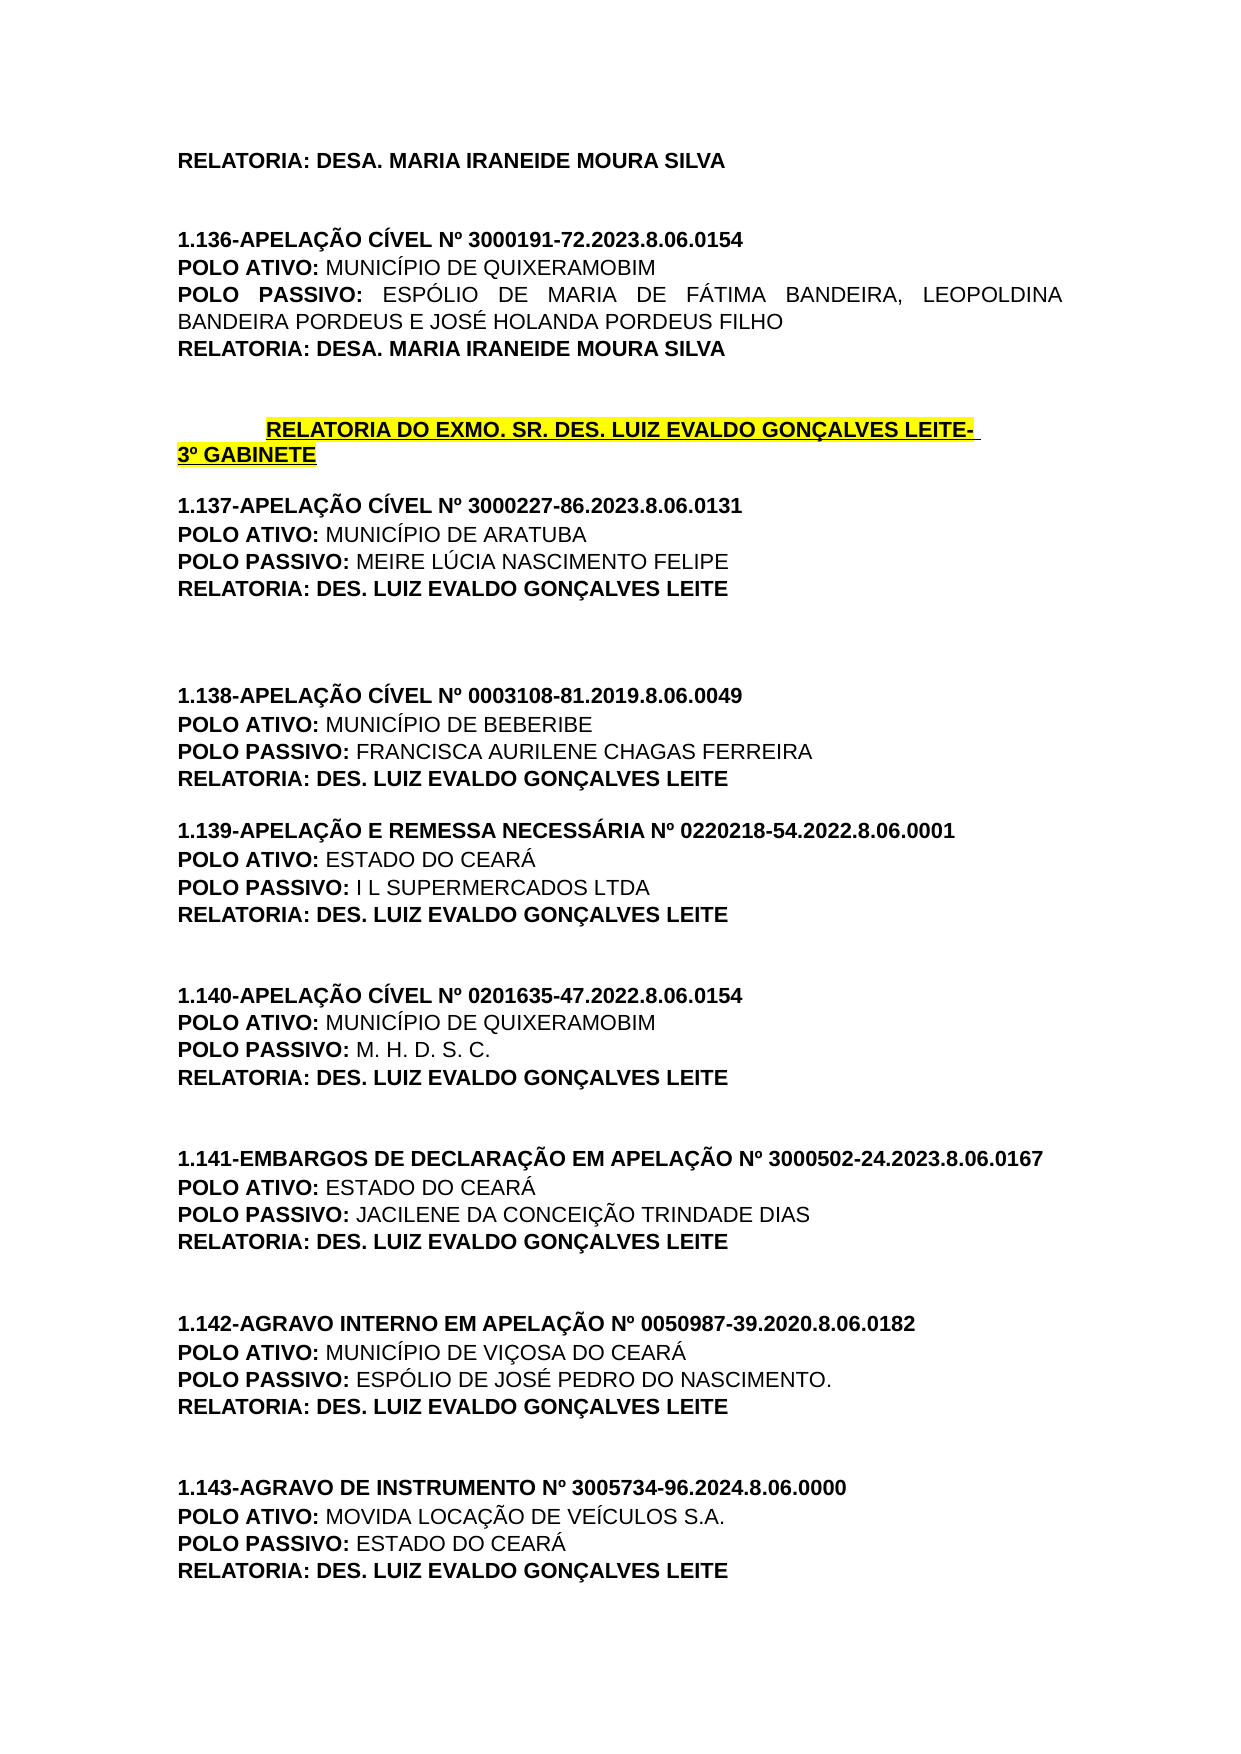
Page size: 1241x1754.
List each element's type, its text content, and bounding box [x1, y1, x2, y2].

text RELATORIA: DES. LUIZ EVALDO GONÇALVES LEITE [177, 1394, 1063, 1419]
text POLO PASSIVO: ESPÓLIO DE JOSÉ PEDRO DO NASCIMENTO. [177, 1367, 1063, 1392]
text 3º GABINETE [177, 442, 1063, 467]
text POLO ATIVO: MUNICÍPIO DE QUIXERAMOBIM [177, 1010, 1063, 1035]
text POLO PASSIVO: ESPÓLIO DE MARIA DE FÁTIMA BANDEIRA, LEOPOLDINA BANDEIRA PORDEUS E JOSÉ HOLANDA PORDEUS FILHO [177, 282, 1063, 334]
text 1.142-AGRAVO INTERNO EM APELAÇÃO Nº 0050987-39.2020.8.06.0182 [177, 1310, 1063, 1336]
text 1.138-APELAÇÃO CÍVEL Nº 0003108-81.2019.8.06.0049 [177, 683, 1063, 708]
text 1.141-EMBARGOS DE DECLARAÇÃO EM APELAÇÃO Nº 3000502-24.2023.8.06.0167 [177, 1146, 1063, 1171]
text RELATORIA: DES. LUIZ EVALDO GONÇALVES LEITE [177, 1064, 1063, 1089]
text 1.136-APELAÇÃO CÍVEL Nº 3000191-72.2023.8.06.0154 [177, 227, 1063, 252]
text 1.140-APELAÇÃO CÍVEL Nº 0201635-47.2022.8.06.0154 [177, 983, 1063, 1008]
text 1.139-APELAÇÃO E REMESSA NECESSÁRIA Nº 0220218-54.2022.8.06.0001 [177, 818, 1063, 843]
text RELATORIA: DES. LUIZ EVALDO GONÇALVES LEITE [177, 902, 1063, 927]
text RELATORIA: DESA. MARIA IRANEIDE MOURA SILVA [177, 336, 1063, 361]
text RELATORIA DO EXMO. SR. DES. LUIZ EVALDO GONÇALVES LEITE- [177, 417, 1063, 442]
text POLO PASSIVO: FRANCISCA AURILENE CHAGAS FERREIRA [177, 739, 1063, 764]
text RELATORIA: DESA. MARIA IRANEIDE MOURA SILVA [177, 148, 1063, 173]
text POLO ATIVO: MUNICÍPIO DE QUIXERAMOBIM [177, 254, 1063, 279]
text POLO PASSIVO: MEIRE LÚCIA NASCIMENTO FELIPE [177, 549, 1063, 574]
text POLO ATIVO: ESTADO DO CEARÁ [177, 1175, 1063, 1200]
text POLO PASSIVO: JACILENE DA CONCEIÇÃO TRINDADE DIAS [177, 1202, 1063, 1227]
text POLO ATIVO: MOVIDA LOCAÇÃO DE VEÍCULOS S.A. [177, 1504, 1063, 1529]
text POLO PASSIVO: I L SUPERMERCADOS LTDA [177, 874, 1063, 900]
text POLO ATIVO: MUNICÍPIO DE VIÇOSA DO CEARÁ [177, 1339, 1063, 1364]
text RELATORIA: DES. LUIZ EVALDO GONÇALVES LEITE [177, 766, 1063, 791]
text POLO ATIVO: ESTADO DO CEARÁ [177, 847, 1063, 872]
text 1.143-AGRAVO DE INSTRUMENTO Nº 3005734-96.2024.8.06.0000 [177, 1475, 1063, 1500]
text 1.137-APELAÇÃO CÍVEL Nº 3000227-86.2023.8.06.0131 [177, 493, 1063, 518]
text POLO ATIVO: MUNICÍPIO DE ARATUBA [177, 522, 1063, 547]
text RELATORIA: DES. LUIZ EVALDO GONÇALVES LEITE [177, 1229, 1063, 1254]
text POLO PASSIVO: M. H. D. S. C. [177, 1037, 1063, 1062]
text RELATORIA: DES. LUIZ EVALDO GONÇALVES LEITE [177, 576, 1063, 601]
text POLO ATIVO: MUNICÍPIO DE BEBERIBE [177, 712, 1063, 737]
text POLO PASSIVO: ESTADO DO CEARÁ [177, 1531, 1063, 1556]
text RELATORIA: DES. LUIZ EVALDO GONÇALVES LEITE [177, 1558, 1063, 1583]
